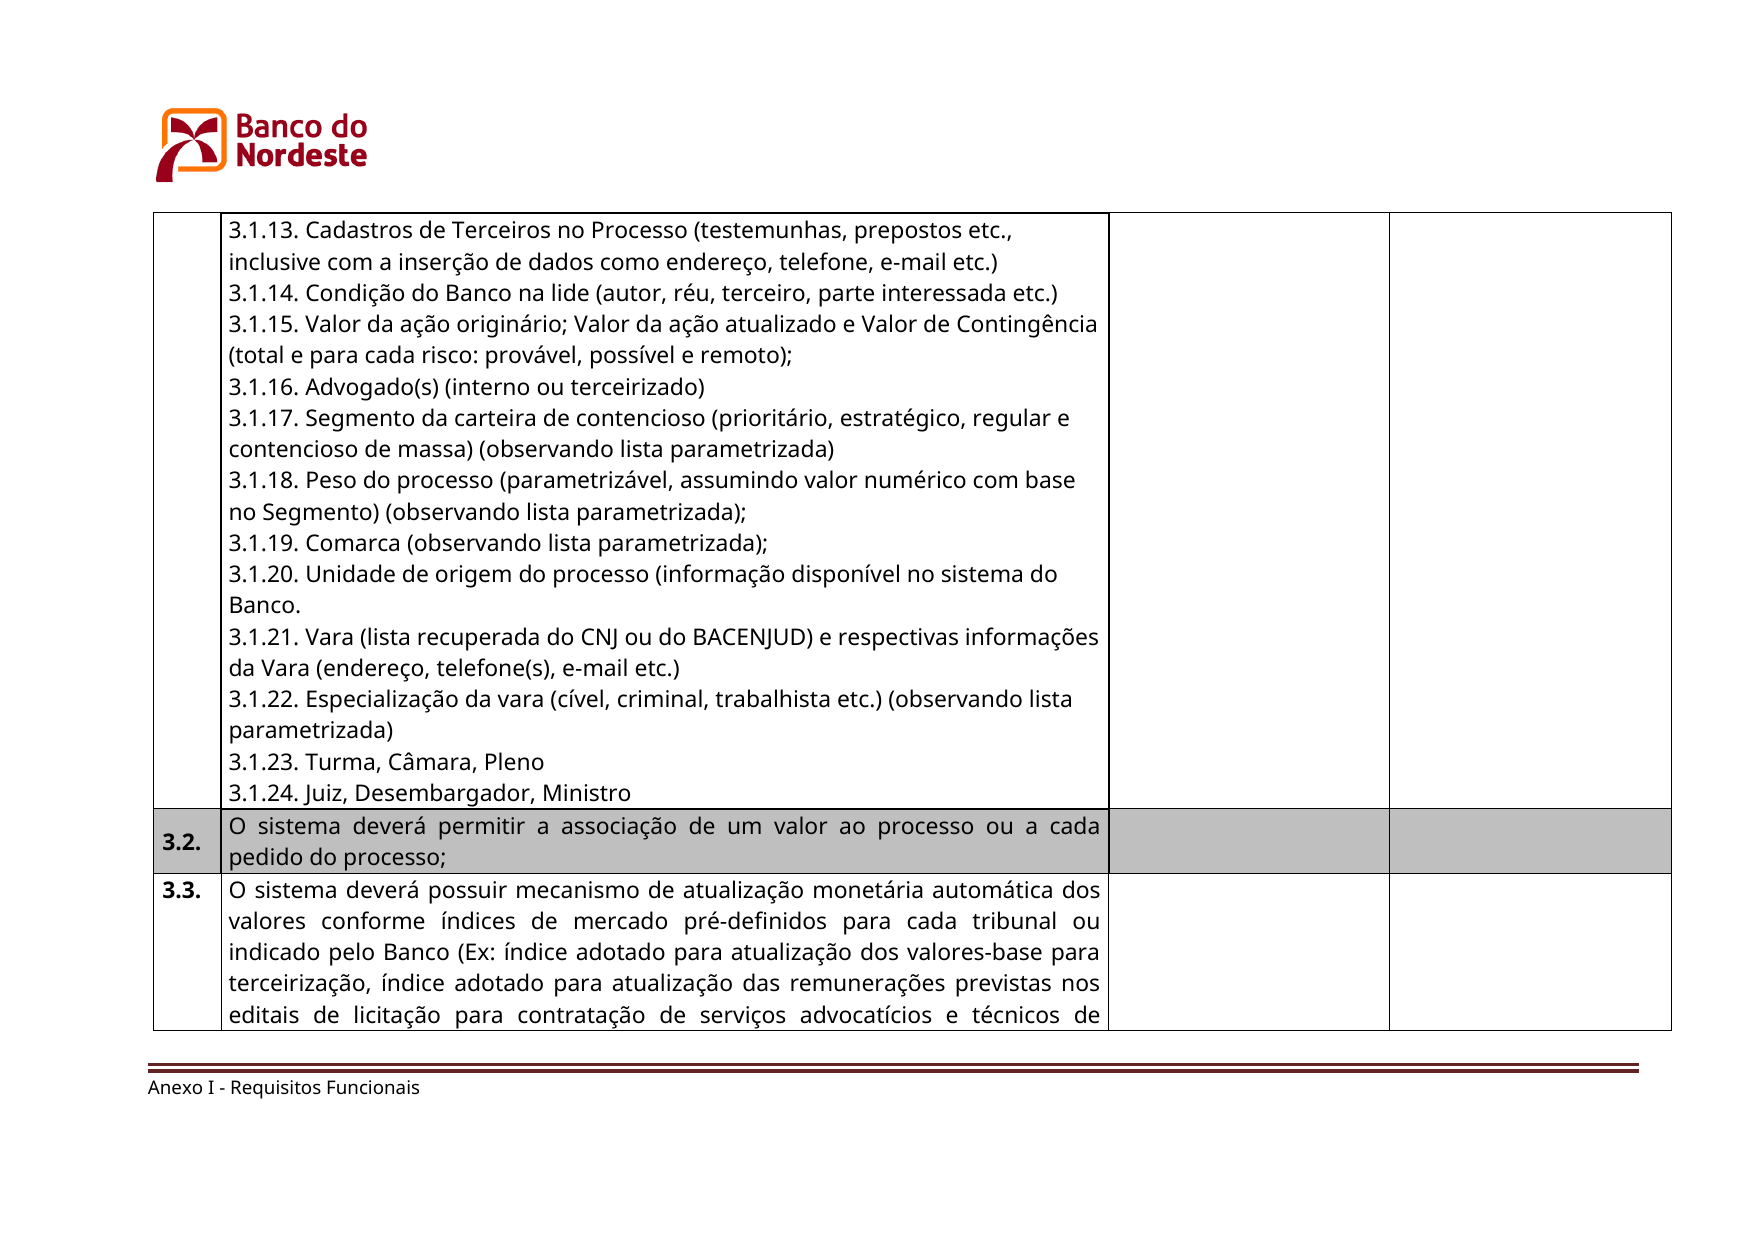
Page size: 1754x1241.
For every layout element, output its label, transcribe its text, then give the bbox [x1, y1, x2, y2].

table_cell [1390, 874, 1671, 1030]
table_cell [1110, 809, 1389, 873]
table_cell [1110, 213, 1389, 808]
table_cell [154, 809, 220, 873]
table_cell 3.1.13. Cadastros de Terceiros no Processo (testemunhas, prepostos etc., inclusive com a inserção de dados como endereço, telefone, e-mail etc.) 3.1.14. Condição do Banco na lide (autor, réu, terceiro, parte interessada etc.) 3.1.15. Valor da ação originário; Valor da ação atualizado e Valor de Contingência (total e para cada risco: provável, possível e remoto); 3.1.16. Advogado(s) (interno ou terceirizado) 3.1.17. Segmento da carteira de contencioso (prioritário, estratégico, regular e contencioso de massa) (observando lista parametrizada) 3.1.18. Peso do processo (parametrizável, assumindo valor numérico com base no Segmento) (observando lista parametrizada); 3.1.19. Comarca (observando lista parametrizada); 3.1.20. Unidade de origem do processo (informação disponível no sistema do Banco. 3.1.21. Vara (lista recuperada do CNJ ou do BACENJUD) e respectivas informações da Vara (endereço, telefone(s), e-mail etc.) 3.1.22. Especialização da vara (cível, criminal, trabalhista etc.) (observando lista parametrizada) 3.1.23. Turma, Câmara, Pleno 3.1.24. Juiz, Desembargador, Ministro [222, 214, 1108, 808]
table_cell O sistema deverá permitir a associação de um valor ao processo ou a cada pedido do processo; [222, 810, 1108, 873]
table_cell [1109, 874, 1389, 1030]
table_cell O sistema deverá possuir mecanismo de atualização monetária automática dos valores conforme índices de mercado pré-definidos para cada tribunal ou indicado pelo Banco (Ex: índice adotado para atualização dos valores-base para terceirização, índice adotado para atualização das remunerações previstas nos editais de licitação para contratação de serviços advocatícios e técnicos de [222, 874, 1108, 1030]
table_cell [1390, 213, 1671, 808]
table_cell [154, 874, 221, 1030]
table_cell [154, 213, 220, 808]
table_cell [1390, 809, 1671, 873]
